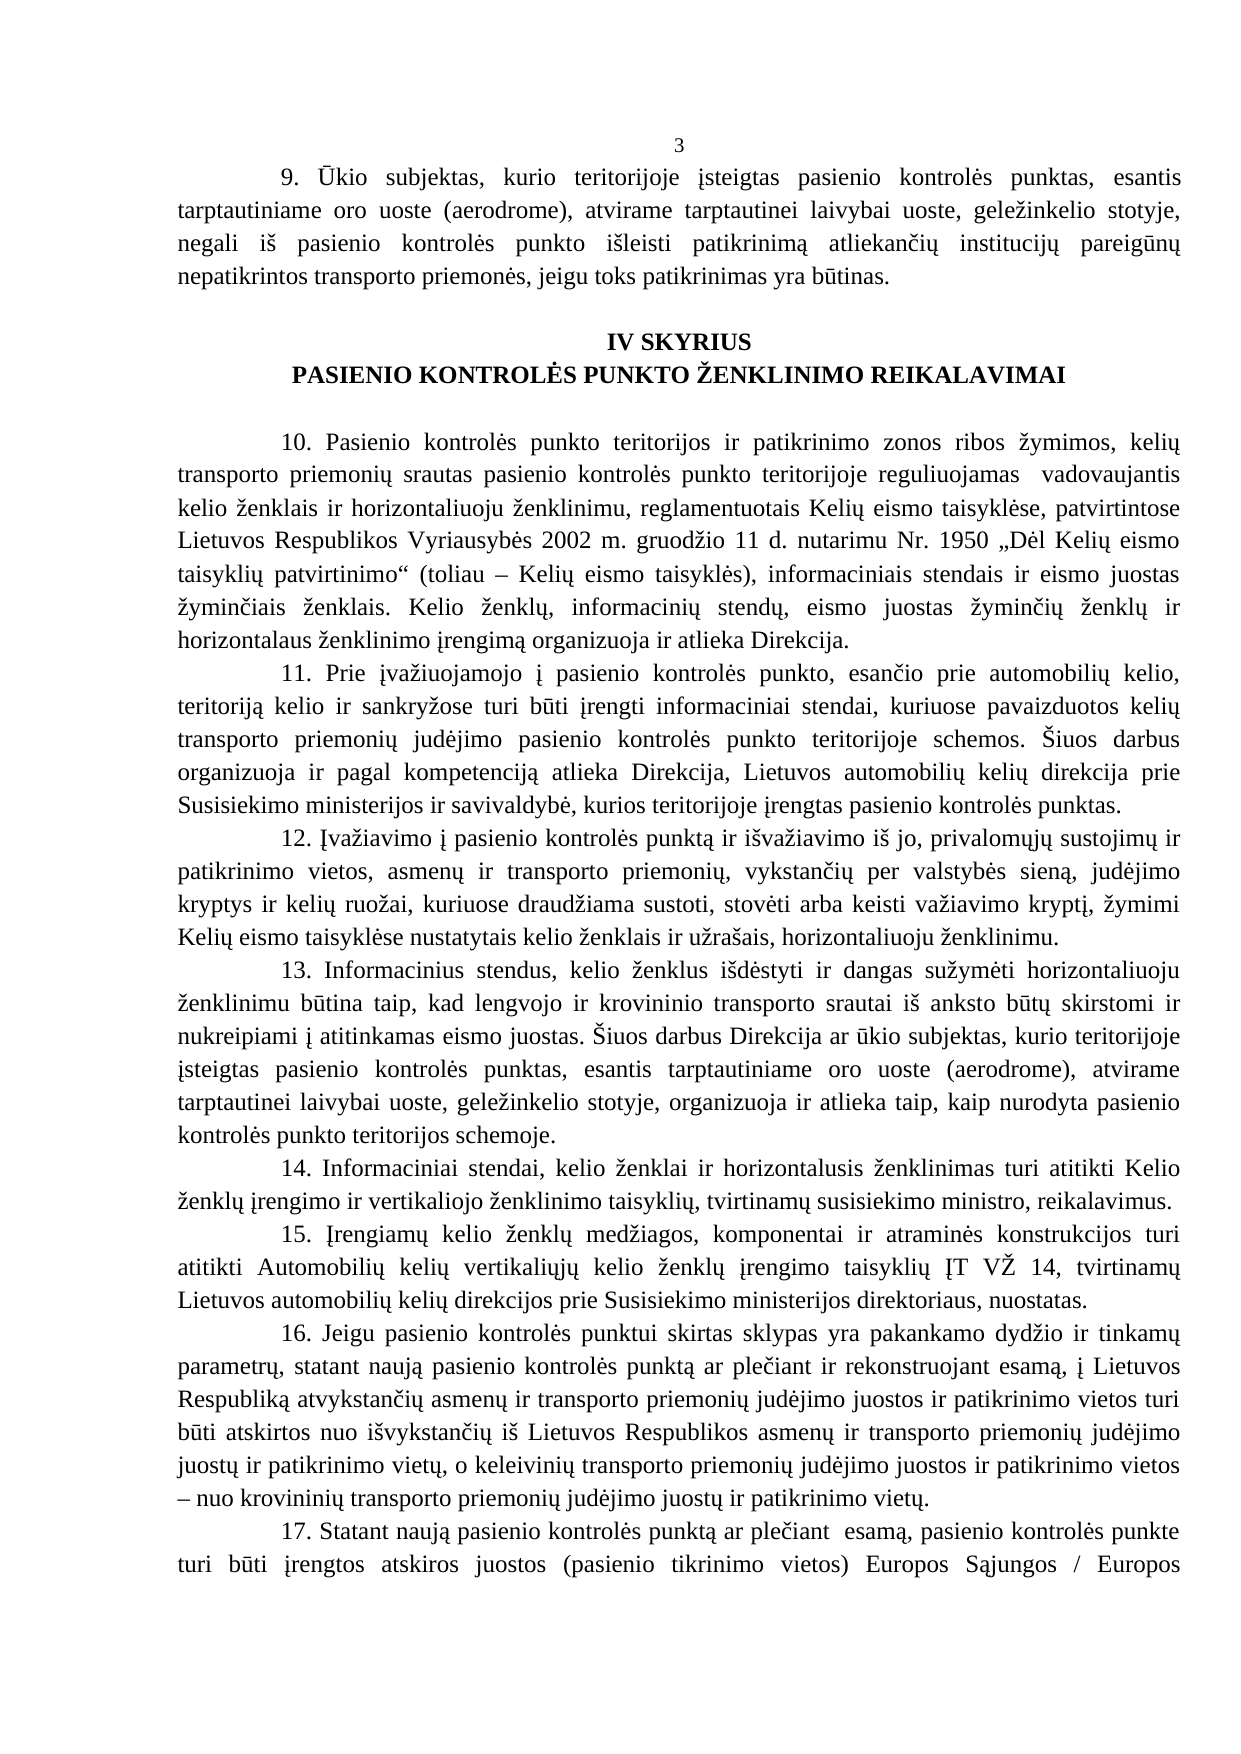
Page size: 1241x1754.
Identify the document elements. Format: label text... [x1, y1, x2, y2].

text 14. Informaciniai stendai, kelio ženklai ir horizontalusis ženklinimas turi atitikti Kelio ženklų įrengimo ir vertikaliojo ženklinimo taisyklių, tvirtinamų susisiekimo ministro, reikalavimus. [177, 1153, 1181, 1215]
text 11. Prie įvažiuojamojo į pasienio kontrolės punkto, esančio prie automobilių kelio, teritoriją kelio ir sankryžose turi būti įrengti informaciniai stendai, kuriuose pavaizduotos kelių transporto priemonių judėjimo pasienio kontrolės punkto teritorijoje schemos. Šiuos darbus organizuoja ir pagal kompetenciją atlieka Direkcija, Lietuvos automobilių kelių direkcija prie Susisiekimo ministerijos ir savivaldybė, kurios teritorijoje įrengtas pasienio kontrolės punktas. [177, 658, 1181, 818]
text 9. Ūkio subjektas, kurio teritorijoje įsteigtas pasienio kontrolės punktas, esantis tarptautiniame oro uoste (aerodrome), atvirame tarptautinei laivybai uoste, geležinkelio stotyje, negali iš pasienio kontrolės punkto išleisti patikrinimą atliekančių institucijų pareigūnų nepatikrintos transporto priemonės, jeigu toks patikrinimas yra būtinas. [177, 162, 1181, 290]
text 17. Statant naują pasienio kontrolės punktą ar plečiant esamą, pasienio kontrolės punkte turi būti įrengtos atskiros juostos (pasienio tikrinimo vietos) Europos Sąjungos / Europos [177, 1516, 1181, 1578]
text IV SKYRIUS [177, 327, 1181, 356]
text 13. Informacinius stendus, kelio ženklus išdėstyti ir dangas sužymėti horizontaliuoju ženklinimu būtina taip, kad lengvojo ir krovininio transporto srautai iš anksto būtų skirstomi ir nukreipiami į atitinkamas eismo juostas. Šiuos darbus Direkcija ar ūkio subjektas, kurio teritorijoje įsteigtas pasienio kontrolės punktas, esantis tarptautiniame oro uoste (aerodrome), atvirame tarptautinei laivybai uoste, geležinkelio stotyje, organizuoja ir atlieka taip, kaip nurodyta pasienio kontrolės punkto teritorijos schemoje. [177, 955, 1181, 1149]
text 16. Jeigu pasienio kontrolės punktui skirtas sklypas yra pakankamo dydžio ir tinkamų parametrų, statant naują pasienio kontrolės punktą ar plečiant ir rekonstruojant esamą, į Lietuvos Respubliką atvykstančių asmenų ir transporto priemonių judėjimo juostos ir patikrinimo vietos turi būti atskirtos nuo išvykstančių iš Lietuvos Respublikos asmenų ir transporto priemonių judėjimo juostų ir patikrinimo vietų, o keleivinių transporto priemonių judėjimo juostos ir patikrinimo vietos – nuo krovininių transporto priemonių judėjimo juostų ir patikrinimo vietų. [177, 1318, 1181, 1512]
text 10. Pasienio kontrolės punkto teritorijos ir patikrinimo zonos ribos žymimos, kelių transporto priemonių srautas pasienio kontrolės punkto teritorijoje reguliuojamas vadovaujantis kelio ženklais ir horizontaliuoju ženklinimu, reglamentuotais Kelių eismo taisyklėse, patvirtintose Lietuvos Respublikos Vyriausybės 2002 m. gruodžio 11 d. nutarimu Nr. 1950 „Dėl Kelių eismo taisyklių patvirtinimo“ (toliau – Kelių eismo taisyklės), informaciniais stendais ir eismo juostas žyminčiais ženklais. Kelio ženklų, informacinių stendų, eismo juostas žyminčių ženklų ir horizontalaus ženklinimo įrengimą organizuoja ir atlieka Direkcija. [177, 427, 1181, 653]
text 15. Įrengiamų kelio ženklų medžiagos, komponentai ir atraminės konstrukcijos turi atitikti Automobilių kelių vertikaliųjų kelio ženklų įrengimo taisyklių ĮT VŽ 14, tvirtinamų Lietuvos automobilių kelių direkcijos prie Susisiekimo ministerijos direktoriaus, nuostatas. [177, 1219, 1181, 1314]
text 12. Įvažiavimo į pasienio kontrolės punktą ir išvažiavimo iš jo, privalomųjų sustojimų ir patikrinimo vietos, asmenų ir transporto priemonių, vykstančių per valstybės sieną, judėjimo kryptys ir kelių ruožai, kuriuose draudžiama sustoti, stovėti arba keisti važiavimo kryptį, žymimi Kelių eismo taisyklėse nustatytais kelio ženklais ir užrašais, horizontaliuoju ženklinimu. [177, 823, 1181, 951]
text PASIENIO KONTROLĖS PUNKTO ŽENKLINIMO REIKALAVIMAI [177, 361, 1181, 389]
